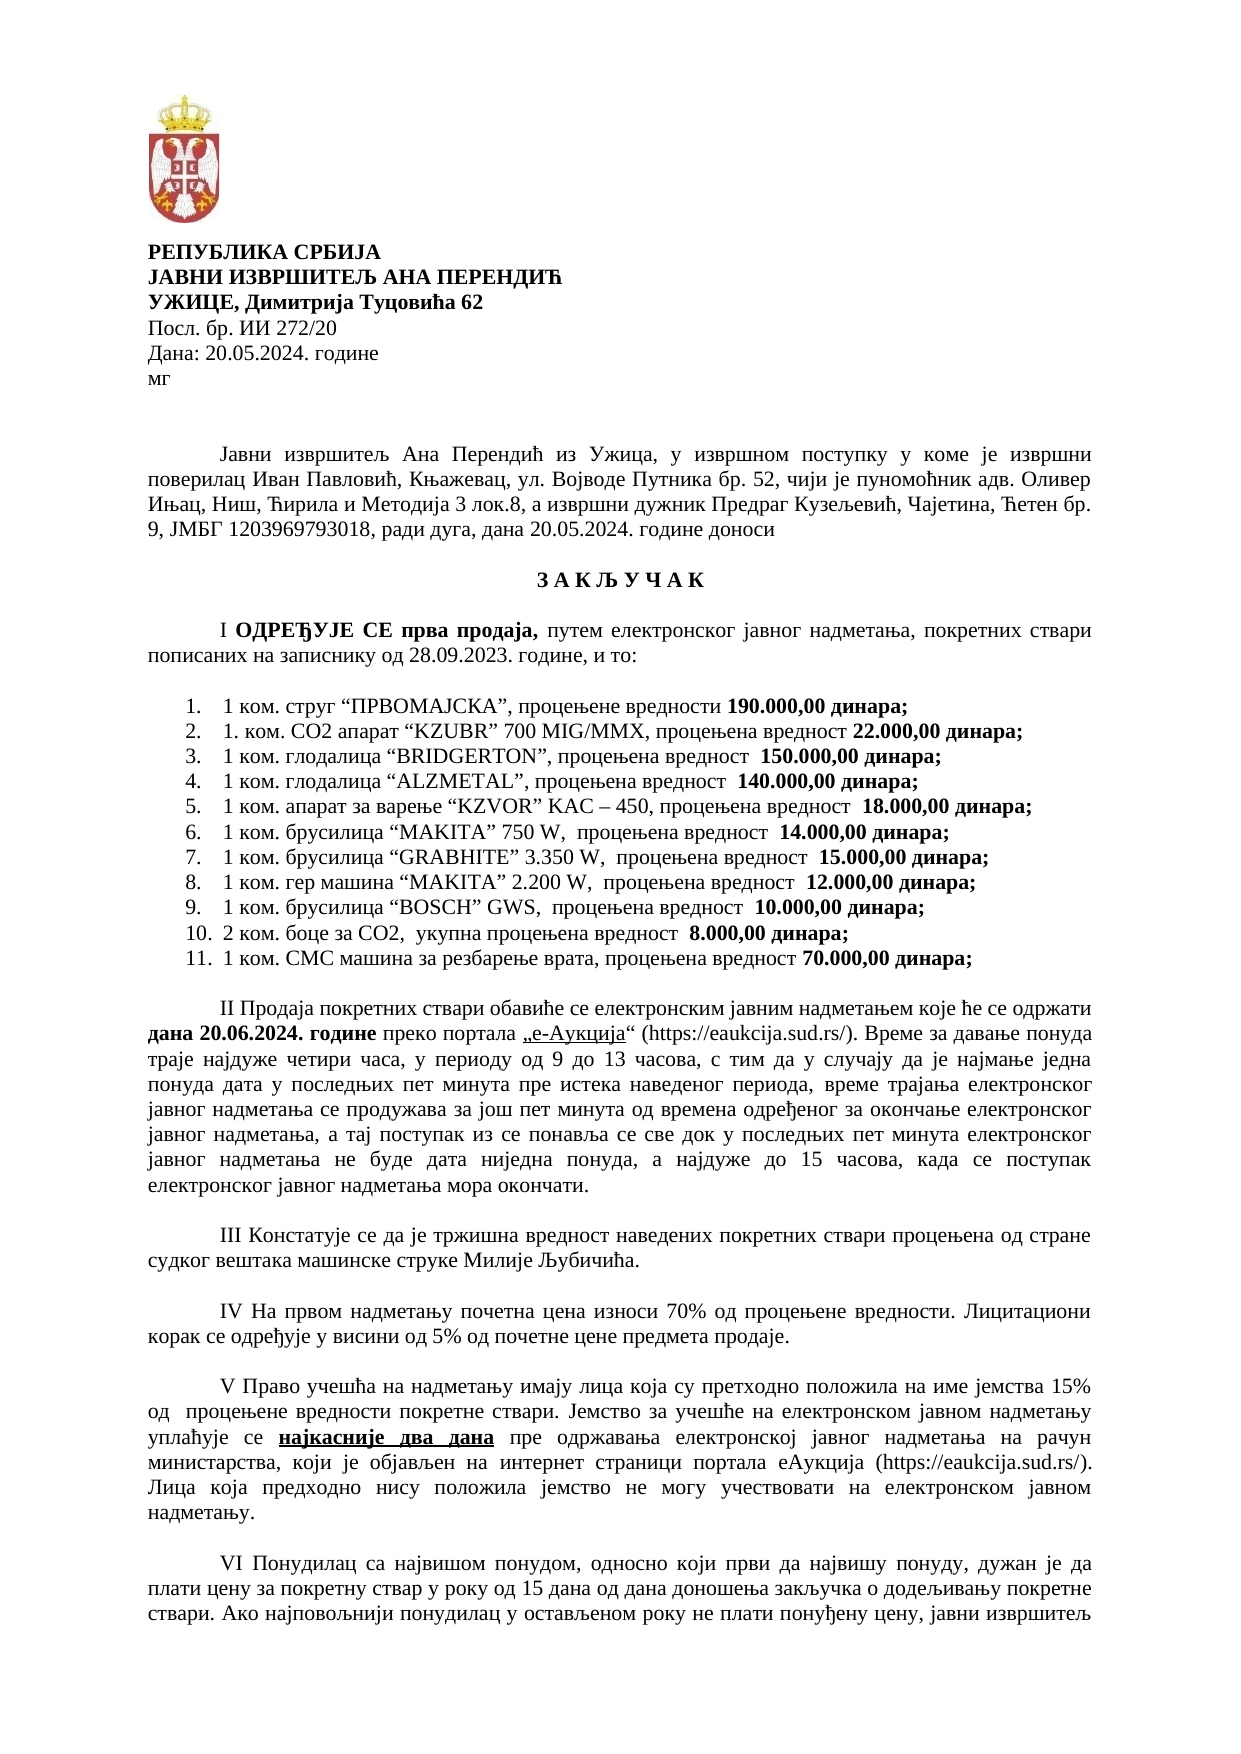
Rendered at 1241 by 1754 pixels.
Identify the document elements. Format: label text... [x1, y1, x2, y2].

list 1 ком. брусилица “GRABHITE” 3.350 W, процењена вредност 15.000,00 динара; [185, 844, 1093, 869]
text Дана: 20.05.2024. године [148, 340, 1093, 365]
text мг [148, 365, 1093, 390]
text IV На првом надметању почетна цена износи 70% од процењене вредности. Лицитациони корак се одређује у висини од 5% од почетне цене предмета продаје. [148, 1298, 1093, 1348]
text II Продаја покретних ствари обавиће се електронским јавним надметањем које ће се одржати дана 20.06.2024. године преко портала „е-Аукција“ (https://eaukcija.sud.rs/). Време за давање понуда траје најдуже четири часа, у периоду од 9 до 13 часова, с тим да у случају да је најмање једна понуда дата у последњих пет минута пре истека наведеног периода, време трајања електронског јавног надметања се продужава за још пет минута од времена одређеног за окончање електронског јавног надметања, а тај поступак из се понавља се све док у последњих пет минута електронског јавног надметања не буде дата ниједна понуда, а најдуже до 15 часова, када се поступак електронског јавног надметања мора окончати. [148, 995, 1093, 1197]
list 1 ком. гер машина “MAKITA” 2.200 W, процењена вредност 12.000,00 динара; [185, 869, 1093, 894]
list 1 ком. глодалица “BRIDGERTON”, процењена вредност 150.000,00 динара; [185, 743, 1093, 768]
text VI Понудилац са највишом понудом, односно који први да највишу понуду, дужан је да плати цену за покретну ствар у року од 15 дана од дана доношења закључка о додељивању покретне ствари. Ако најповољнији понудилац у остављеном року не плати понуђену цену, јавни извршитељ [148, 1550, 1093, 1625]
text РЕПУБЛИКА СРБИЈА [148, 239, 1093, 264]
text Посл. бр. ИИ 272/20 [148, 314, 1093, 340]
list 1 ком. глодалица “ALZMETAL”, процењена вредност 140.000,00 динара; [185, 768, 1093, 793]
list 1 ком. брусилица “MAKITA” 750 W, процењена вредност 14.000,00 динара; [185, 819, 1093, 844]
list 1 ком. брусилица “BOSCH” GWS, процењена вредност 10.000,00 динара; [185, 894, 1093, 919]
text Јавни извршитељ Ана Перендић из Ужица, у извршном поступку у коме је извршни поверилац Иван Павловић, Књажевац, ул. Војводе Путника бр. 52, чији је пуномоћник адв. Оливер Ињац, Ниш, Ћирила и Методија 3 лок.8, а извршни дужник Предраг Кузељевић, Чајетина, Ћетен бр. 9, ЈМБГ 1203969793018, ради дуга, дана 20.05.2024. године доноси [148, 441, 1093, 541]
text З А К Љ У Ч А К [148, 567, 1093, 592]
text III Констатује се да је тржишна вредност наведених покретних ствари процењена од стране судког вештака машинске струке Милије Љубичића. [148, 1222, 1093, 1272]
text V Право учешћа на надметању имају лица која су претходно положила на име јемства 15% од процењене вредности покретне ствари. Јемство за учешће на електронском јавном надметању уплаћује се најкасније два дана пре одржавања електронској јавног надметања на рачун министарства, који је објављен на интернет страници портала еАукција (https://eaukcija.sud.rs/). Лица која предходно нису положила јемство не могу учествовати на електронском јавном надметању. [148, 1373, 1093, 1524]
list 1. ком. CO2 апарат “KZUBR” 700 MIG/MMX, процењена вредност 22.000,00 динара; [185, 718, 1093, 743]
list 1 ком. апарат за варење “KZVOR” KAC – 450, процењена вредност 18.000,00 динара; [185, 793, 1093, 819]
text УЖИЦЕ, Димитрија Туцовића 62 [148, 289, 1093, 314]
list 1 ком. струг “ПРВОМАЈСКА”, процењене вредности 190.000,00 динара; [185, 693, 1093, 718]
picture [149, 95, 220, 223]
text I ОДРЕЂУЈЕ СЕ прва продаја, путем електронског јавног надметања, покретних ствари пописаних на записнику од 28.09.2023. године, и то: [148, 617, 1093, 667]
text ЈАВНИ ИЗВРШИТЕЉ АНА ПЕРЕНДИЋ [148, 264, 1093, 289]
list 2 ком. боце за CO2, укупна процењена вредност 8.000,00 динара; [185, 919, 1093, 945]
list 1 ком. СМС машина за резбарење врата, процењена вредност 70.000,00 динара; [185, 945, 1093, 970]
